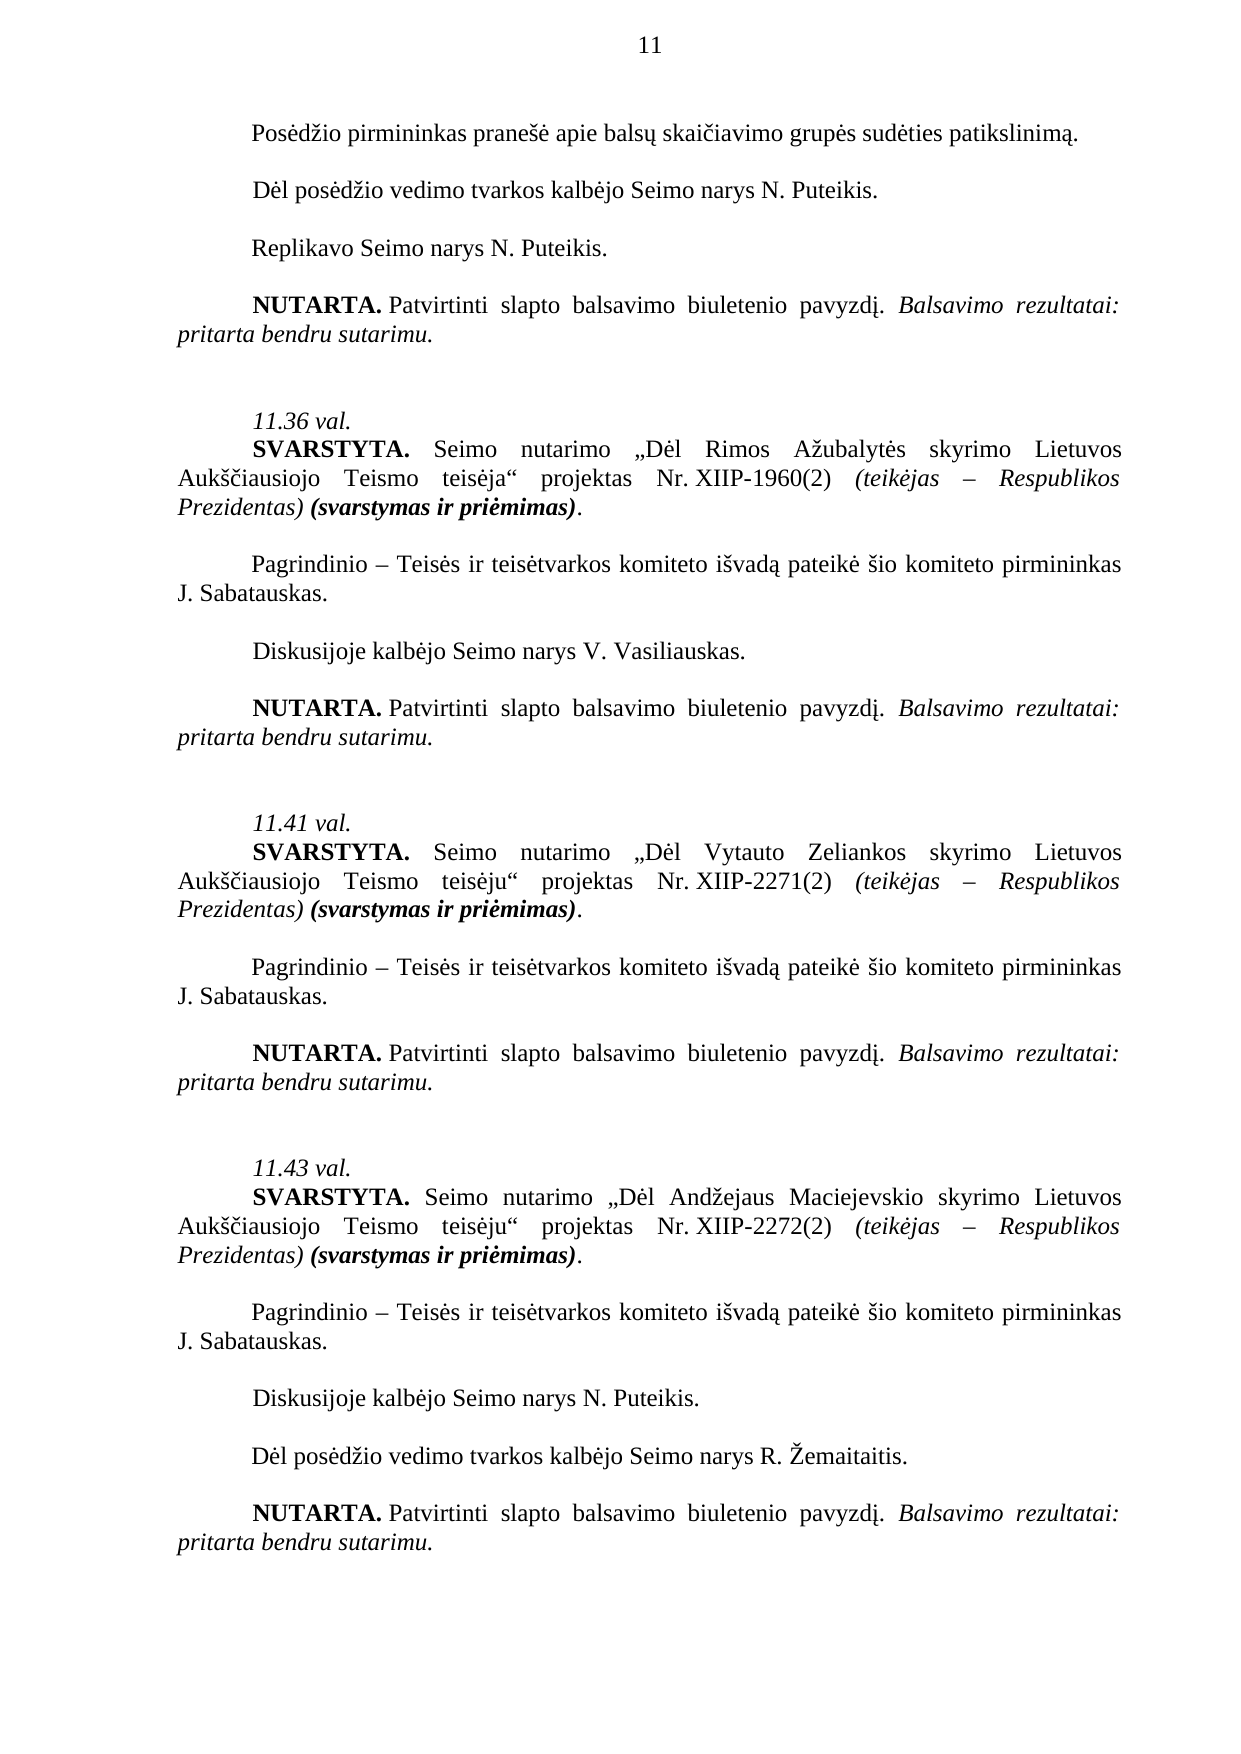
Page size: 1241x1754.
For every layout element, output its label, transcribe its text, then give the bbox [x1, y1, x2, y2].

text Pagrindinio – Teisės ir teisėtvarkos komiteto išvadą pateikė šio komiteto pirmininkas J. Sabatauskas. [177, 952, 1122, 1009]
text Diskusijoje kalbėjo Seimo narys V. Vasiliauskas. [177, 636, 1122, 664]
text Posėdžio pirmininkas pranešė apie balsų skaičiavimo grupės sudėties patikslinimą. [177, 118, 1122, 147]
text 11.41 val. [177, 808, 1122, 837]
text SVARSTYTA. Seimo nutarimo „Dėl Rimos Ažubalytės skyrimo Lietuvos Aukščiausiojo Teismo teisėja“ projektas Nr. XIIP-1960(2) (teikėjas – Respublikos Prezidentas) (svarstymas ir priėmimas). [177, 434, 1122, 521]
text NUTARTA. Patvirtinti slapto balsavimo biuletenio pavyzdį. Balsavimo rezultatai: pritarta bendru sutarimu. [177, 693, 1122, 751]
text NUTARTA. Patvirtinti slapto balsavimo biuletenio pavyzdį. Balsavimo rezultatai: pritarta bendru sutarimu. [177, 1038, 1122, 1096]
text Pagrindinio – Teisės ir teisėtvarkos komiteto išvadą pateikė šio komiteto pirmininkas J. Sabatauskas. [177, 549, 1122, 607]
text SVARSTYTA. Seimo nutarimo „Dėl Vytauto Zeliankos skyrimo Lietuvos Aukščiausiojo Teismo teisėju“ projektas Nr. XIIP-2271(2) (teikėjas – Respublikos Prezidentas) (svarstymas ir priėmimas). [177, 837, 1122, 923]
text Dėl posėdžio vedimo tvarkos kalbėjo Seimo narys N. Puteikis. [177, 176, 1122, 204]
text Replikavo Seimo narys N. Puteikis. [177, 233, 1122, 262]
text Pagrindinio – Teisės ir teisėtvarkos komiteto išvadą pateikė šio komiteto pirmininkas J. Sabatauskas. [177, 1297, 1122, 1355]
text Diskusijoje kalbėjo Seimo narys N. Puteikis. [177, 1383, 1122, 1412]
text Dėl posėdžio vedimo tvarkos kalbėjo Seimo narys R. Žemaitaitis. [177, 1441, 1122, 1470]
text NUTARTA. Patvirtinti slapto balsavimo biuletenio pavyzdį. Balsavimo rezultatai: pritarta bendru sutarimu. [177, 291, 1122, 348]
text 11.43 val. [177, 1153, 1122, 1182]
text 11.36 val. [177, 406, 1122, 434]
text NUTARTA. Patvirtinti slapto balsavimo biuletenio pavyzdį. Balsavimo rezultatai: pritarta bendru sutarimu. [177, 1498, 1122, 1556]
text SVARSTYTA. Seimo nutarimo „Dėl Andžejaus Maciejevskio skyrimo Lietuvos Aukščiausiojo Teismo teisėju“ projektas Nr. XIIP-2272(2) (teikėjas – Respublikos Prezidentas) (svarstymas ir priėmimas). [177, 1182, 1122, 1268]
